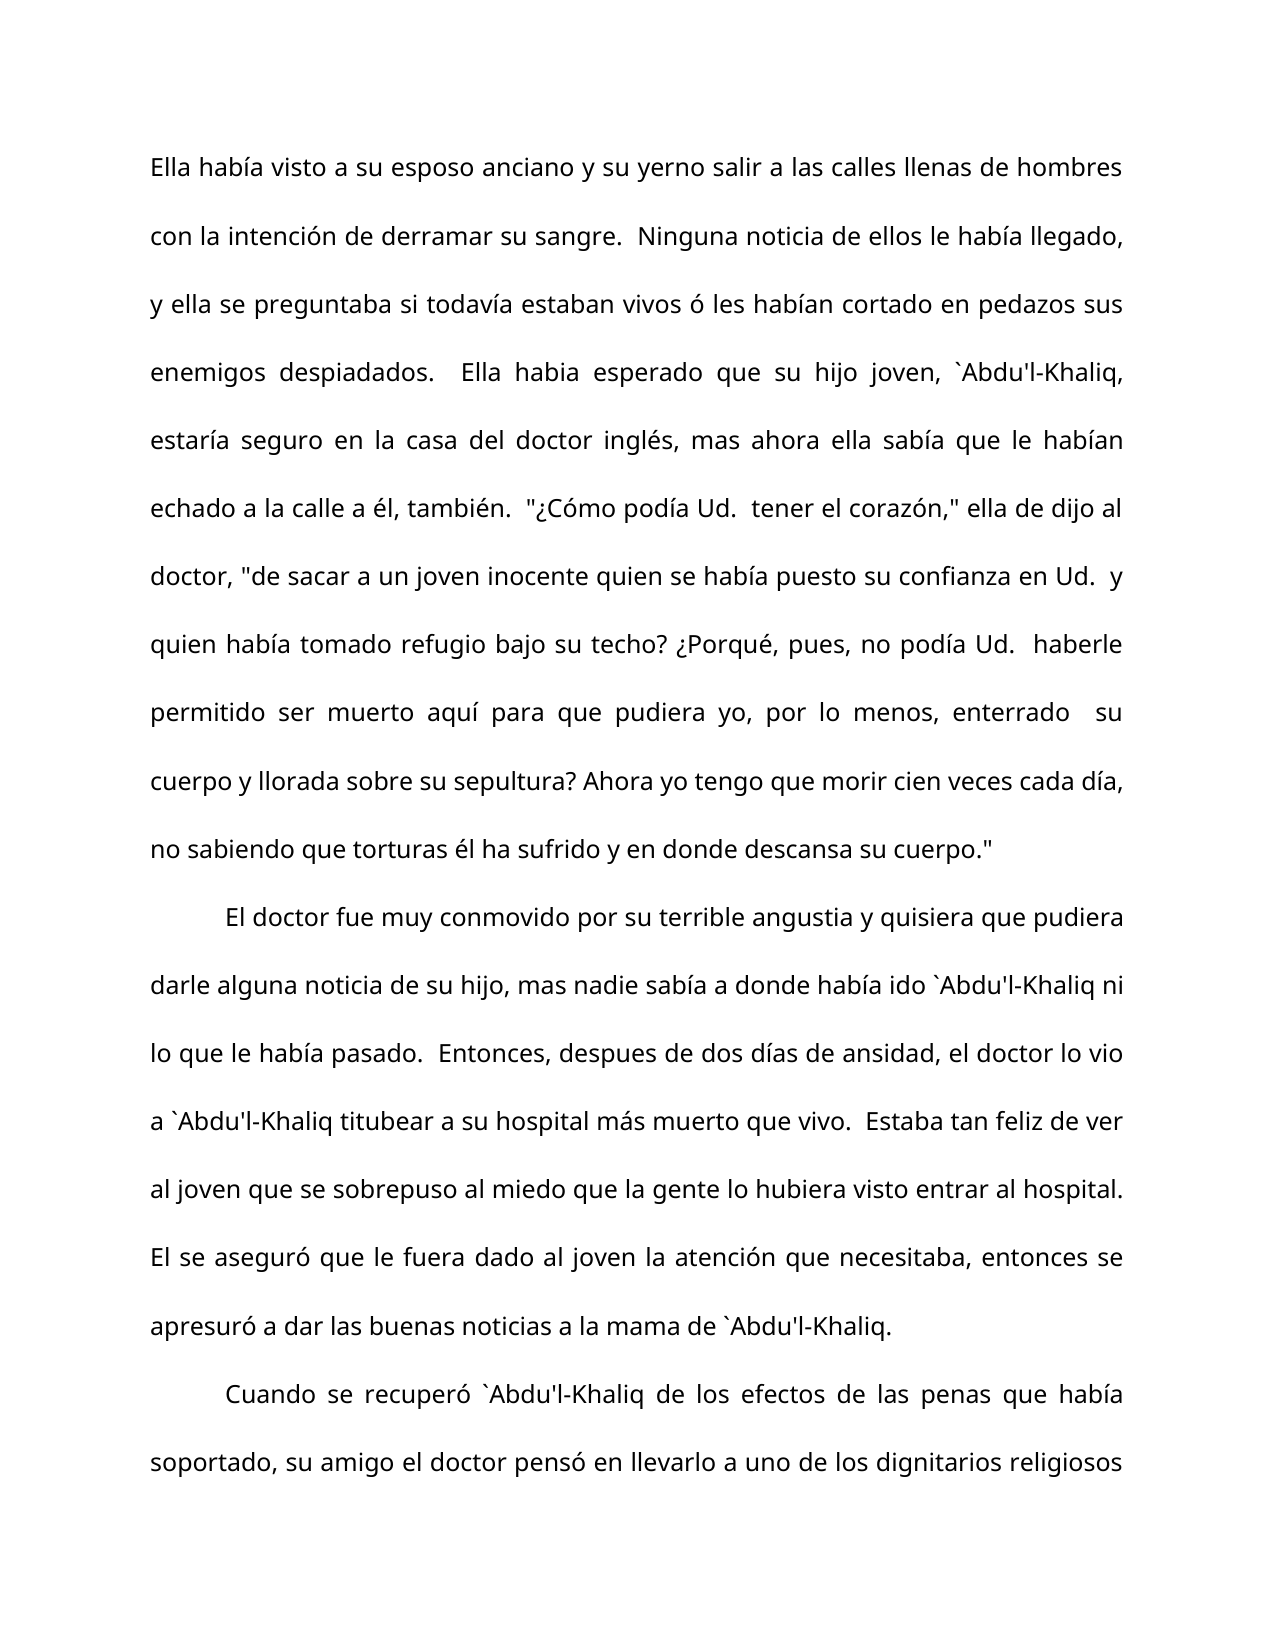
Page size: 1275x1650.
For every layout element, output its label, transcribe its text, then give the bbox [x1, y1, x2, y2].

text El doctor fue muy conmovido por su terrible angustia y quisiera que pudiera darle alguna noticia de su hijo, mas nadie sabía a donde había ido `Abdu'l-Khaliq ni lo que le había pasado. Entonces, despues de dos días de ansidad, el doctor lo vio a `Abdu'l-Khaliq titubear a su hospital más muerto que vivo. Estaba tan feliz de ver al joven que se sobrepuso al miedo que la gente lo hubiera visto entrar al hospital. El se aseguró que le fuera dado al joven la atención que necesitaba, entonces se apresuró a dar las buenas noticias a la mama de `Abdu'l-Khaliq. [150, 899, 1125, 1342]
text Ella había visto a su esposo anciano y su yerno salir a las calles llenas de hombres con la intención de derramar su sangre. Ninguna noticia de ellos le había llegado, y ella se preguntaba si todavía estaban vivos ó les habían cortado en pedazos sus enemigos despiadados. Ella habia esperado que su hijo joven, `Abdu'l-Khaliq, estaría seguro en la casa del doctor inglés, mas ahora ella sabía que le habían echado a la calle a él, también. "¿Cómo podía Ud. tener el corazón," ella de dijo al doctor, "de sacar a un joven inocente quien se había puesto su confianza en Ud. y quien había tomado refugio bajo su techo? ¿Porqué, pues, no podía Ud. haberle permitido ser muerto aquí para que pudiera yo, por lo menos, enterrado su cuerpo y llorada sobre su sepultura? Ahora yo tengo que morir cien veces cada día, no sabiendo que torturas él ha sufrido y en donde descansa su cuerpo." [150, 150, 1125, 865]
text Cuando se recuperó `Abdu'l-Khaliq de los efectos de las penas que había soportado, su amigo el doctor pensó en llevarlo a uno de los dignitarios religiosos [150, 1376, 1125, 1478]
